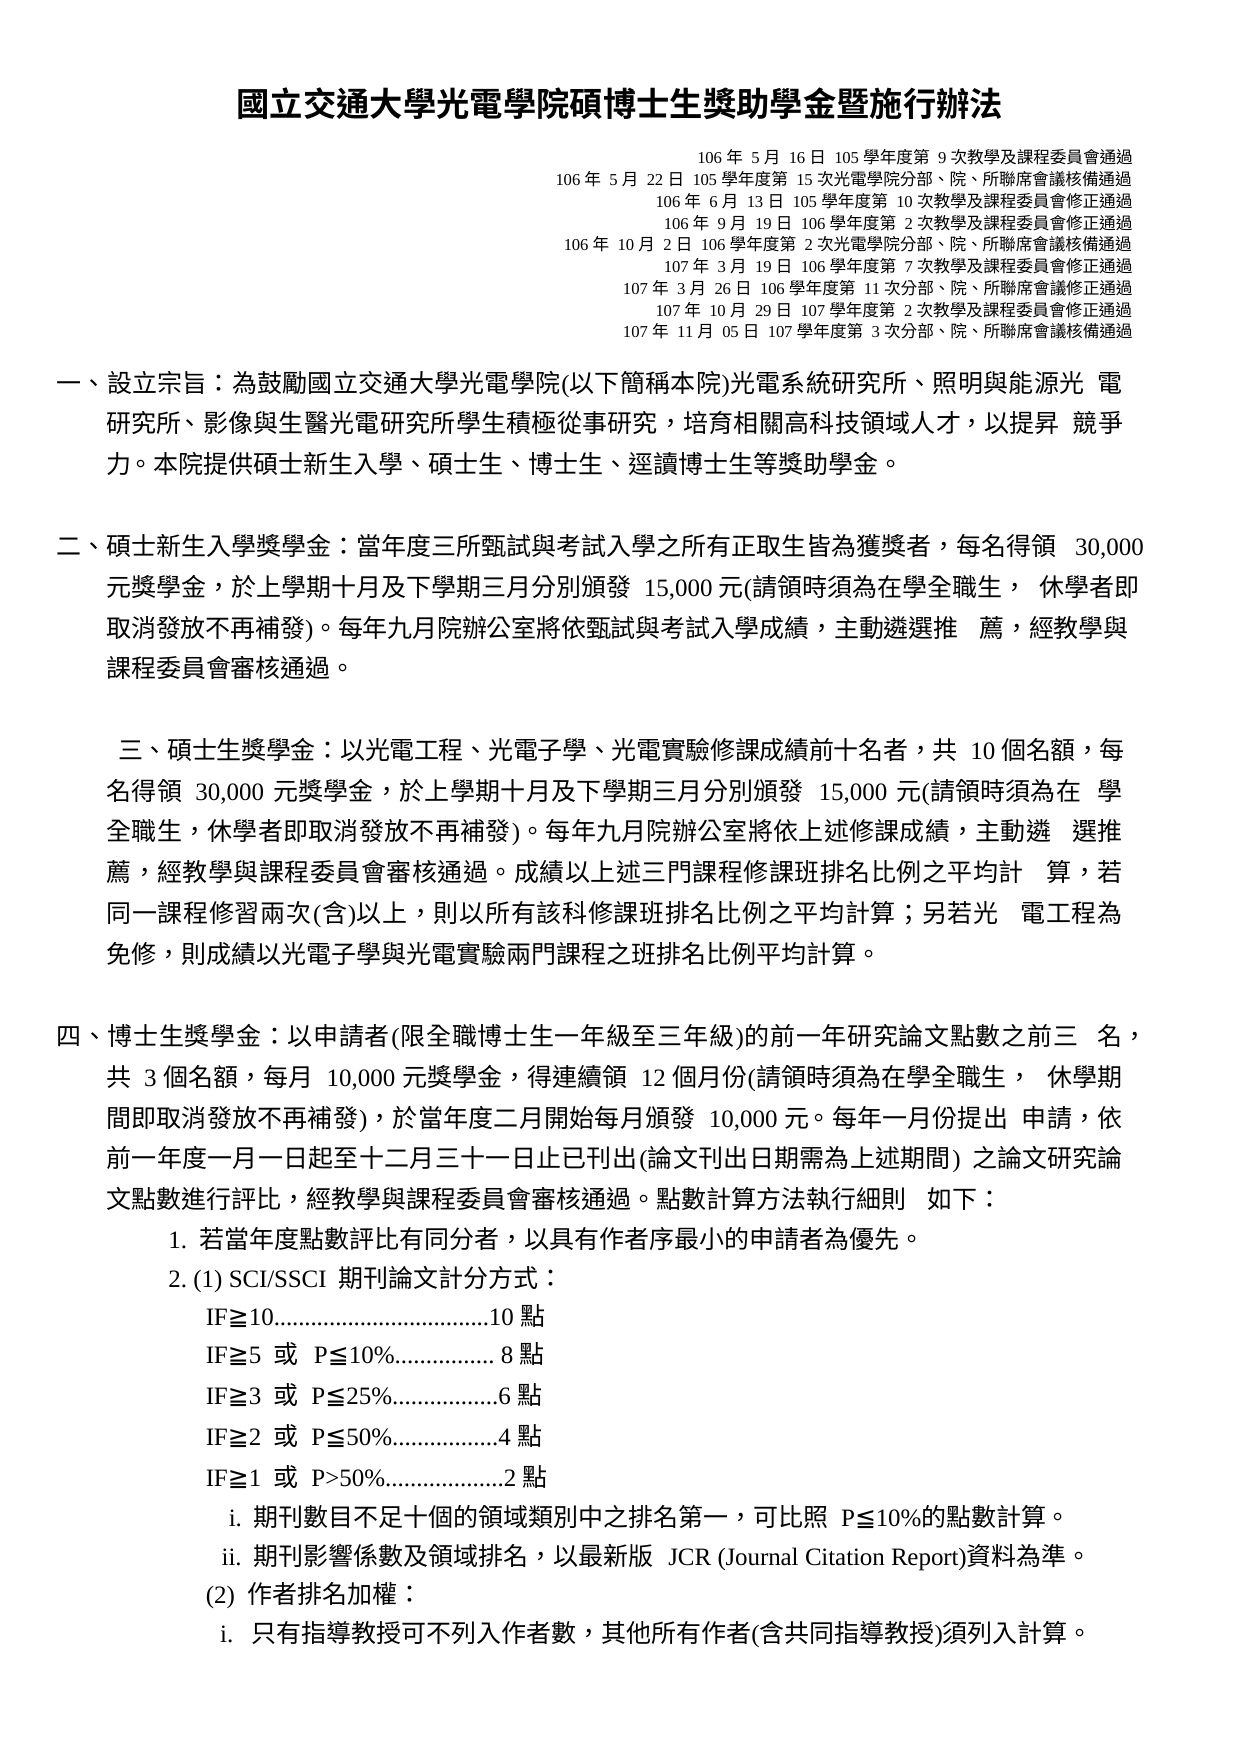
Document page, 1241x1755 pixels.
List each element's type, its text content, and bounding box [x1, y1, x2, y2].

text 107 年 3 月 26 日 106 學年度第 11 次分部、院、所聯席會議修正通過 [623, 277, 1159, 299]
text 106 年 5 月 22 日 105 學年度第 15 次光電學院分部、院、所聯席會議核備通過 [555, 168, 1159, 190]
text 國立交通大學光電學院碩博士生獎助學金暨施行辦法 [236, 83, 1159, 125]
text 一、設立宗旨：為鼓勵國立交通大學光電學院(以下簡稱本院)光電系統研究所、照明與能源光 電研究所、影像與生醫光電研究所學生積極從事研究，培育相關高科技領域人才，以提昇 競爭力。本院提供碩士新生入學、碩士生、博士生、逕讀博士生等獎助學金。 [56, 363, 1123, 481]
text 名得領 30,000 元獎學金，於上學期十月及下學期三月分別頒發 15,000 元(請領時須為在 學全職生，休學者即取消發放不再補發)。每年九月院辦公室將依上述修課成績，主動遴 選推薦，經教學與課程委員會審核通過。成績以上述三門課程修課班排名比例之平均計 算，若同一課程修習兩次(含)以上，則以所有該科修課班排名比例之平均計算；另若光 電工程為免修，則成績以光電子學與光電實驗兩門課程之班排名比例平均計算。 [106, 771, 1123, 971]
text i. 期刊數目不足十個的領域類別中之排名第一，可比照 P≦10%的點數計算。 [228, 1498, 1159, 1534]
text IF≧1 或 P>50%...................2 點 [206, 1457, 1159, 1493]
text 1. 若當年度點數評比有同分者，以具有作者序最小的申請者為優先。 [168, 1222, 1159, 1256]
text 106 年 5 月 16 日 105 學年度第 9 次教學及課程委員會通過 [697, 147, 1159, 168]
text 106 年 6 月 13 日 105 學年度第 10 次教學及課程委員會修正通過 [655, 190, 1159, 212]
text IF≧3 或 P≦25%.................6 點 [206, 1376, 1159, 1412]
text 二、碩士新生入學獎學金：當年度三所甄試與考試入學之所有正取生皆為獲獎者，每名得領 30,000 元獎學金，於上學期十月及下學期三月分別頒發 15,000 元(請領時須為在學全職生， 休學者即取消發放不再補發)。每年九月院辦公室將依甄試與考試入學成績，主動遴選推 薦，經教學與課程委員會審核通過。 [56, 526, 1148, 685]
text 106 年 9 月 19 日 106 學年度第 2 次教學及課程委員會修正通過 [664, 212, 1159, 233]
text IF≧2 或 P≦50%.................4 點 [206, 1416, 1159, 1453]
text 2. (1) SCI/SSCI 期刊論文計分方式： IF≧10...................................10 點 IF≧5 或 P≦10%................ 8 點 [168, 1261, 606, 1371]
text 107 年 10 月 29 日 107 學年度第 2 次教學及課程委員會修正通過 [655, 299, 1159, 320]
text 四、博士生獎學金：以申請者(限全職博士生一年級至三年級)的前一年研究論文點數之前三 名，共 3 個名額，每月 10,000 元獎學金，得連續領 12 個月份(請領時須為在學全職生， 休學期間即取消發放不再補發)，於當年度二月開始每月頒發 10,000 元。每年一月份提出 申請，依前一年度一月一日起至十二月三十一日止已刊出(論文刊出日期需為上述期間) 之論文研究論文點數進行評比，經教學與課程委員會審核通過。點數計算方法執行細則 如下： [56, 1016, 1123, 1216]
text i. 只有指導教授可不列入作者數，其他所有作者(含共同指導教授)須列入計算。 [220, 1615, 1159, 1649]
text 106 年 10 月 2 日 106 學年度第 2 次光電學院分部、院、所聯席會議核備通過 [563, 233, 1159, 255]
text 107 年 3 月 19 日 106 學年度第 7 次教學及課程委員會修正通過 [664, 255, 1159, 277]
text 三、碩士生獎學金：以光電工程、光電子學、光電實驗修課成績前十名者，共 10 個名額，每 [118, 730, 1159, 767]
text ii. 期刊影響係數及領域排名，以最新版 JCR (Journal Citation Report)資料為準。 (2) 作者排名加權： [206, 1538, 1110, 1610]
text 107 年 11 月 05 日 107 學年度第 3 次分部、院、所聯席會議核備通過 [623, 320, 1159, 342]
